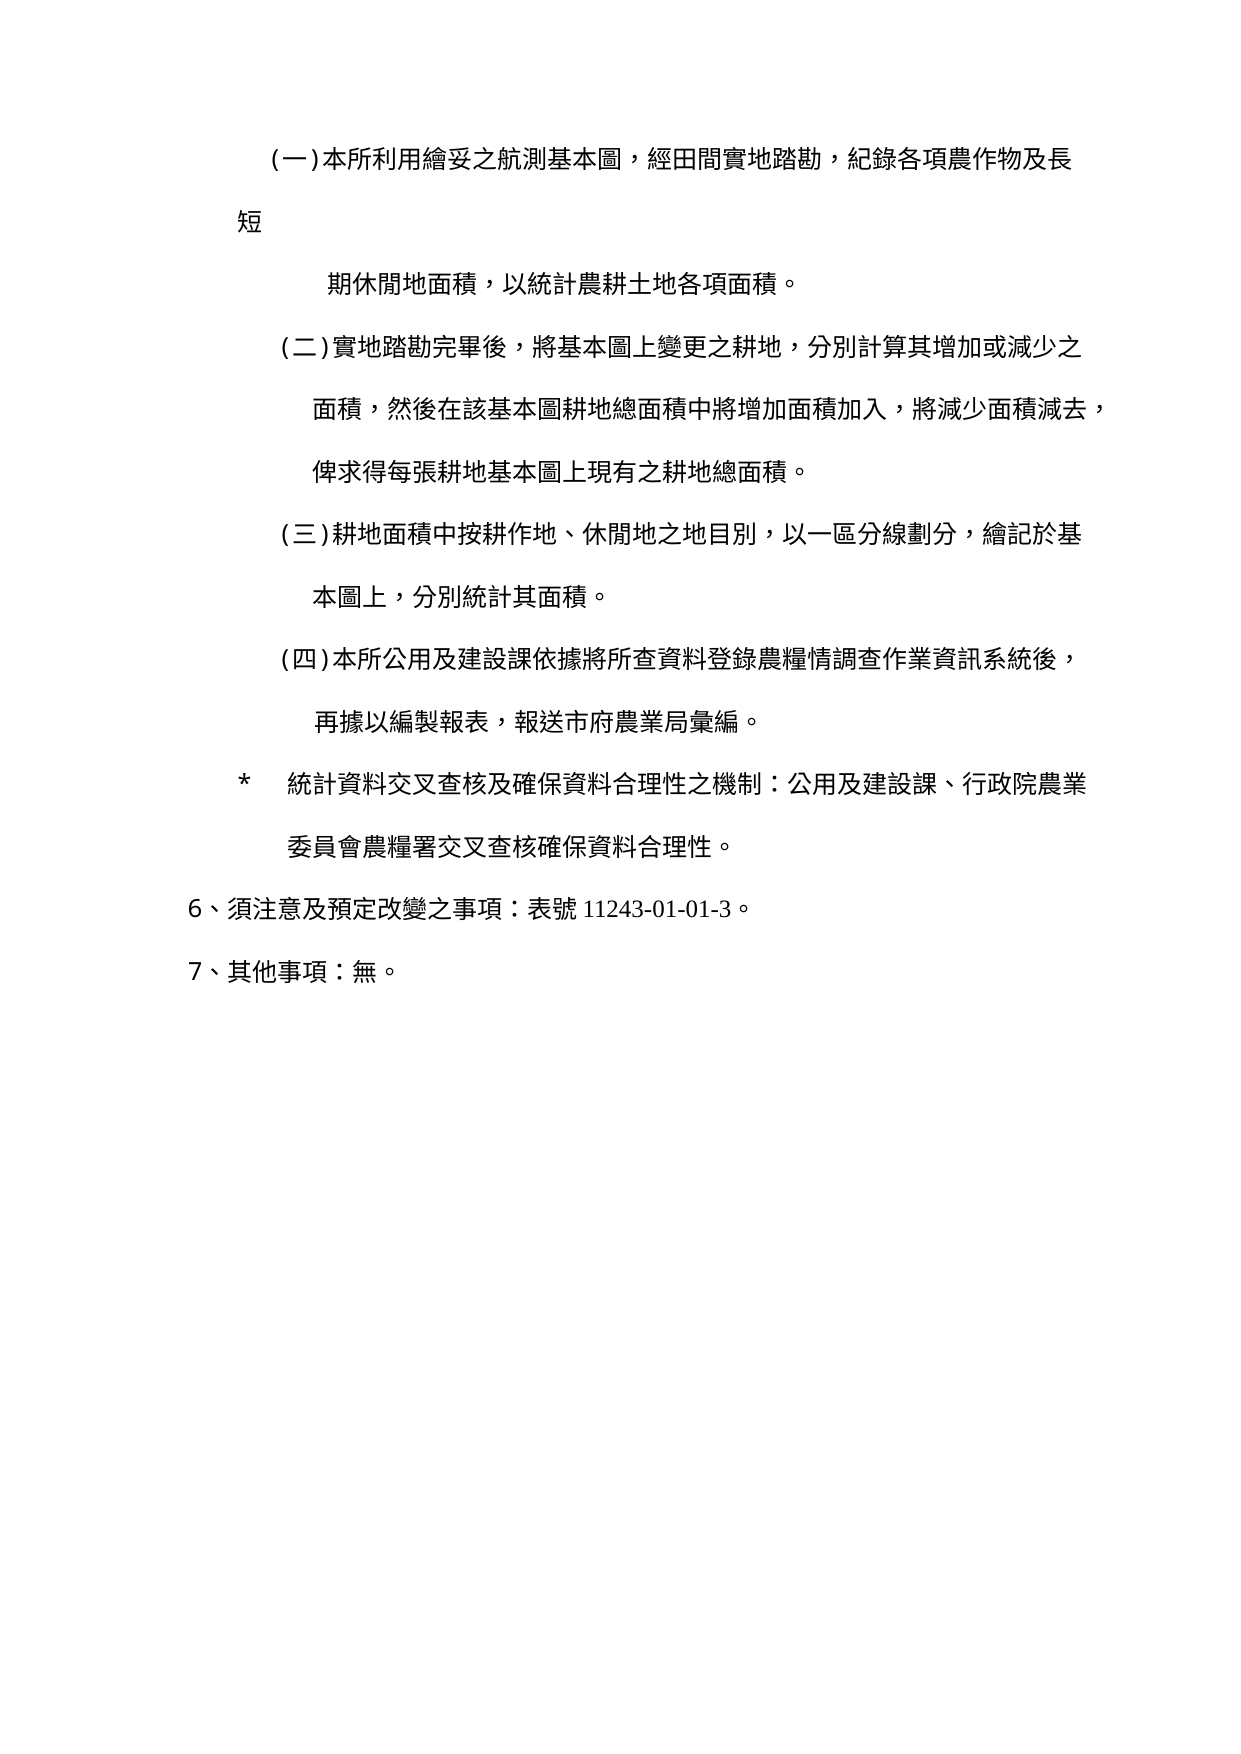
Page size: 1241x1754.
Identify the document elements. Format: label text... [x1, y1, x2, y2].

text (三)耕地面積中按耕作地、休閒地之地目別，以一區分線劃分，繪記於基本圖上，分別統計其面積。 [187, 491, 1087, 616]
text (二)實地踏勘完畢後，將基本圖上變更之耕地，分別計算其增加或減少之面積，然後在該基本圖耕地總面積中將增加面積加入，將減少面積減去，俾求得每張耕地基本圖上現有之耕地總面積。 [187, 304, 1087, 491]
list 統計資料交叉查核及確保資料合理性之機制：公用及建設課、行政院農業委員會農糧署交叉查核確保資料合理性。 [237, 741, 1087, 866]
text (四)本所公用及建設課依據將所查資料登錄農糧情調查作業資訊系統後，再據以編製報表，報送市府農業局彙編。 [187, 616, 1087, 741]
text 期休閒地面積，以統計農耕土地各項面積。 [237, 241, 1087, 304]
list 其他事項：無。 [187, 929, 1087, 991]
text (一)本所利用繪妥之航測基本圖，經田間實地踏勘，紀錄各項農作物及長短 [237, 116, 1087, 241]
list 須注意及預定改變之事項：表號11243-01-01-3。 [187, 866, 1087, 929]
